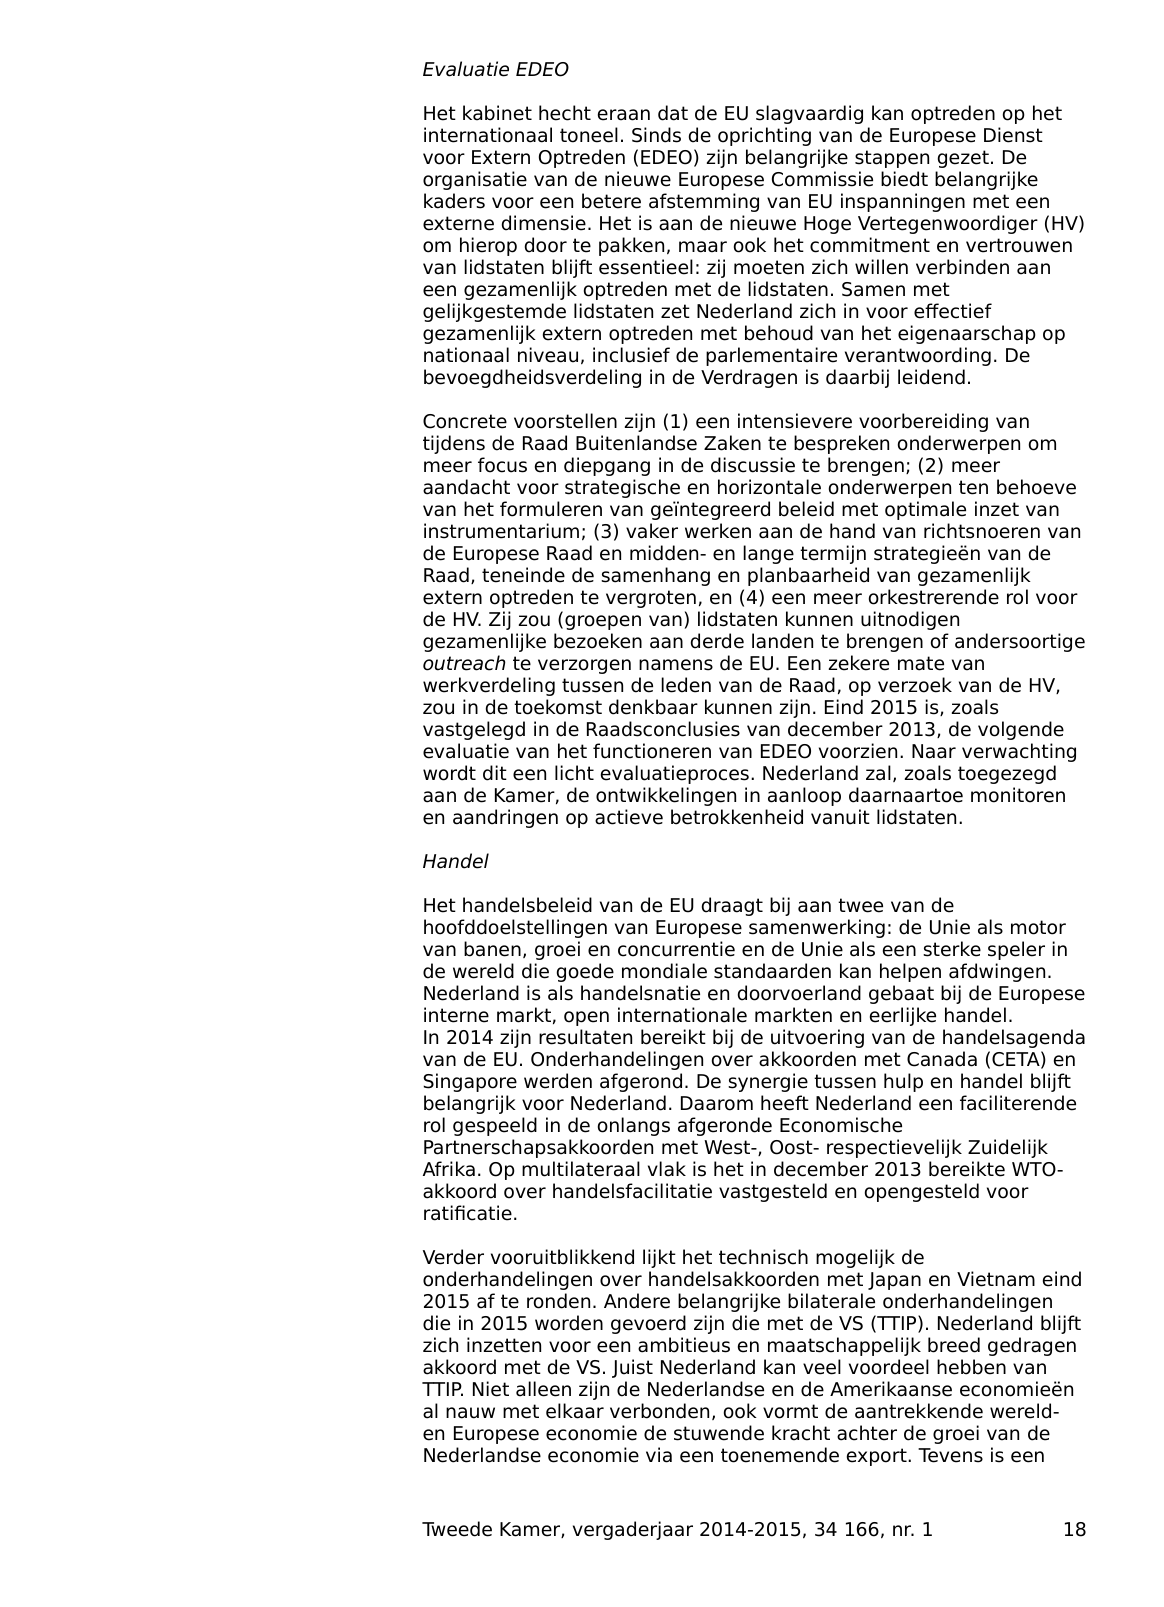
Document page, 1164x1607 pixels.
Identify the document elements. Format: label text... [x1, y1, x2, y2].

text Het kabinet hecht eraan dat de EU slagvaardig kan optreden op het internationaal toneel. Sinds de oprichting van de Europese Dienst voor Extern Optreden (EDEO) zijn belangrijke stappen gezet. De organisatie van de nieuwe Europese Commissie biedt belangrijke kaders voor een betere afstemming van EU inspanningen met een externe dimensie. Het is aan de nieuwe Hoge Vertegenwoordiger (HV) om hierop door te pakken, maar ook het commitment en vertrouwen van lidstaten blijft essentieel: zij moeten zich willen verbinden aan een gezamenlijk optreden met de lidstaten. Samen met gelijkgestemde lidstaten zet Nederland zich in voor effectief gezamenlijk extern optreden met behoud van het eigenaarschap op nationaal niveau, inclusief de parlementaire verantwoording. De bevoegdheidsverdeling in de Verdragen is daarbij leidend. [422, 103, 1087, 389]
text Verder vooruitblikkend lijkt het technisch mogelijk de onderhandelingen over handelsakkoorden met Japan en Vietnam eind 2015 af te ronden. Andere belangrijke bilaterale onderhandelingen die in 2015 worden gevoerd zijn die met de VS (TTIP). Nederland blijft zich inzetten voor een ambitieus en maatschappelijk breed gedragen akkoord met de VS. Juist Nederland kan veel voordeel hebben van TTIP. Niet alleen zijn de Nederlandse en de Amerikaanse economieën al nauw met elkaar verbonden, ook vormt de aantrekkende wereld- en Europese economie de stuwende kracht achter de groei van de Nederlandse economie via een toenemende export. Tevens is een [422, 1247, 1087, 1467]
text Concrete voorstellen zijn (1) een intensievere voorbereiding van tijdens de Raad Buitenlandse Zaken te bespreken onderwerpen om meer focus en diepgang in de discussie te brengen; (2) meer aandacht voor strategische en horizontale onderwerpen ten behoeve van het formuleren van geïntegreerd beleid met optimale inzet van instrumentarium; (3) vaker werken aan de hand van richtsnoeren van de Europese Raad en midden- en lange termijn strategieën van de Raad, teneinde de samenhang en planbaarheid van gezamenlijk extern optreden te vergroten, en (4) een meer orkestrerende rol voor de HV. Zij zou (groepen van) lidstaten kunnen uitnodigen gezamenlijke bezoeken aan derde landen te brengen of andersoortige outreach te verzorgen namens de EU. Een zekere mate van werkverdeling tussen de leden van de Raad, op verzoek van de HV, zou in de toekomst denkbaar kunnen zijn. Eind 2015 is, zoals vastgelegd in de Raadsconclusies van december 2013, de volgende evaluatie van het functioneren van EDEO voorzien. Naar verwachting wordt dit een licht evaluatieproces. Nederland zal, zoals toegezegd aan de Kamer, de ontwikkelingen in aanloop daarnaartoe monitoren en aandringen op actieve betrokkenheid vanuit lidstaten. [422, 411, 1087, 829]
text Het handelsbeleid van de EU draagt bij aan twee van de hoofddoelstellingen van Europese samenwerking: de Unie als motor van banen, groei en concurrentie en de Unie als een sterke speler in de wereld die goede mondiale standaarden kan helpen afdwingen. Nederland is als handelsnatie en doorvoerland gebaat bij de Europese interne markt, open internationale markten en eerlijke handel. [422, 895, 1087, 1027]
text In 2014 zijn resultaten bereikt bij de uitvoering van de handelsagenda van de EU. Onderhandelingen over akkoorden met Canada (CETA) en Singapore werden afgerond. De synergie tussen hulp en handel blijft belangrijk voor Nederland. Daarom heeft Nederland een faciliterende rol gespeeld in de onlangs afgeronde Economische Partnerschapsakkoorden met West-, Oost- respectievelijk Zuidelijk Afrika. Op multilateraal vlak is het in december 2013 bereikte WTO-akkoord over handelsfacilitatie vastgesteld en opengesteld voor ratificatie. [422, 1027, 1087, 1225]
subtitle Evaluatie EDEO [422, 59, 1087, 81]
subtitle Handel [422, 851, 1087, 873]
